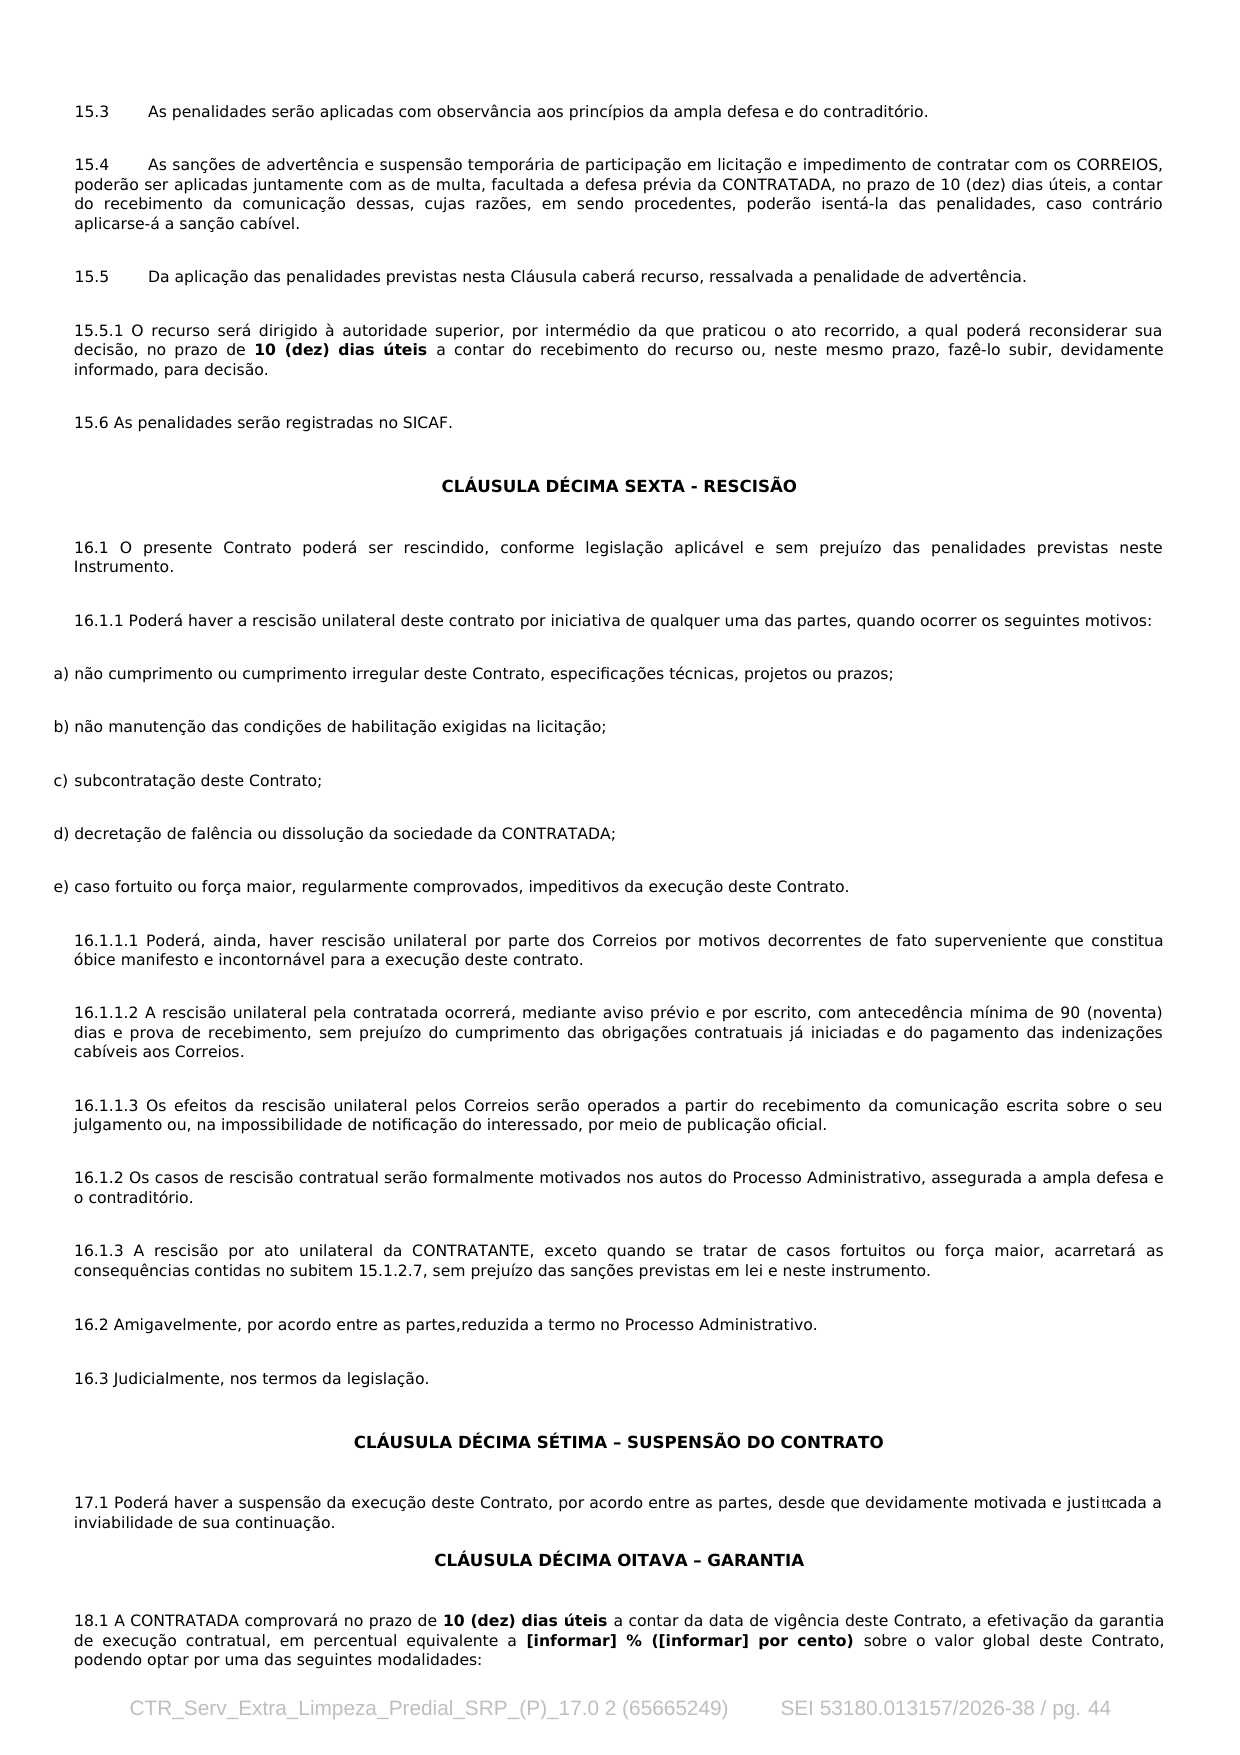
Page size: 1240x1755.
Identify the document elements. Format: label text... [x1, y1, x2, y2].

text 16.3 Judicialmente, nos termos da legislação. [74, 1369, 1165, 1388]
text 16.1.1 Poderá haver a rescisão unilateral deste contrato por iniciativa de qualquer uma das partes, quando ocorrer os seguintes motivos: [74, 611, 1165, 630]
subtitle CLÁUSULA DÉCIMA SEXTA - RESCISÃO [74, 477, 1164, 496]
list não manutenção das condições de habilitação exigidas na licitação; [53, 718, 1165, 736]
text 16.1 O presente Contrato poderá ser rescindido, conforme legislação aplicável e sem prejuízo das penalidades previstas neste Instrumento. [74, 539, 1165, 576]
subtitle CLÁUSULA DÉCIMA OITAVA – GARANTIA [74, 1551, 1164, 1570]
list As sanções de advertência e suspensão temporária de participação em licitação e impedimento de contratar com os CORREIOS, poderão ser aplicadas juntamente com as de multa, facultada a defesa prévia da CONTRATADA, no prazo de 10 (dez) dias úteis, a contar do recebimento da comunicação dessas, cujas razões, em sendo procedentes, poderão isentá-la das penalidades, caso contrário aplicarse-á a sanção cabível. [74, 156, 1165, 233]
text 15.5.1 O recurso será dirigido à autoridade superior, por intermédio da que praticou o ato recorrido, a qual poderá reconsiderar sua decisão, no prazo de 10 (dez) dias úteis a contar do recebimento do recurso ou, neste mesmo prazo, fazê-lo subir, devidamente informado, para decisão. [74, 321, 1165, 379]
text 16.1.1.2 A rescisão unilateral pela contratada ocorrerá, mediante aviso prévio e por escrito, com antecedência mínima de 90 (noventa) dias e prova de recebimento, sem prejuízo do cumprimento das obrigações contratuais já iniciadas e do pagamento das indenizações cabíveis aos Correios. [74, 1004, 1165, 1061]
text 16.2 Amigavelmente, por acordo entre as partes,reduzida a termo no Processo Administrativo. [74, 1315, 1165, 1334]
list subcontratação deste Contrato; [53, 771, 1165, 790]
list não cumprimento ou cumprimento irregular deste Contrato, especificações técnicas, projetos ou prazos; [53, 665, 1165, 683]
list As penalidades serão aplicadas com observância aos princípios da ampla defesa e do contraditório. [74, 103, 1165, 121]
list Da aplicação das penalidades previstas nesta Cláusula caberá recurso, ressalvada a penalidade de advertência. [74, 268, 1165, 286]
list caso fortuito ou força maior, regularmente comprovados, impeditivos da execução deste Contrato. [53, 878, 1165, 896]
text 16.1.3 A rescisão por ato unilateral da CONTRATANTE, exceto quando se tratar de casos fortuitos ou força maior, acarretará as consequências contidas no subitem 15.1.2.7, sem prejuízo das sanções previstas em lei e neste instrumento. [74, 1242, 1165, 1280]
text 16.1.1.3 Os efeitos da rescisão unilateral pelos Correios serão operados a partir do recebimento da comunicação escrita sobre o seu julgamento ou, na impossibilidade de notificação do interessado, por meio de publicação oficial. [74, 1097, 1165, 1134]
list decretação de falência ou dissolução da sociedade da CONTRATADA; [53, 825, 1165, 843]
text 18.1 A CONTRATADA comprovará no prazo de 10 (dez) dias úteis a contar da data de vigência deste Contrato, a efetivação da garantia de execução contratual, em percentual equivalente a [informar] % ([informar] por cento) sobre o valor global deste Contrato, podendo optar por uma das seguintes modalidades: [74, 1612, 1165, 1669]
text 15.6 As penalidades serão registradas no SICAF. [74, 414, 1165, 432]
text 16.1.1.1 Poderá, ainda, haver rescisão unilateral por parte dos Correios por motivos decorrentes de fato superveniente que constitua óbice manifesto e incontornável para a execução deste contrato. [74, 931, 1165, 969]
text 17.1 Poderá haver a suspensão da execução deste Contrato, por acordo entre as partes, desde que devidamente motivada e justicada a inviabilidade de sua continuação. [74, 1494, 1165, 1532]
text 16.1.2 Os casos de rescisão contratual serão formalmente motivados nos autos do Processo Administrativo, assegurada a ampla defesa e o contraditório. [74, 1169, 1165, 1207]
subtitle CLÁUSULA DÉCIMA SÉTIMA – SUSPENSÃO DO CONTRATO [74, 1433, 1163, 1452]
